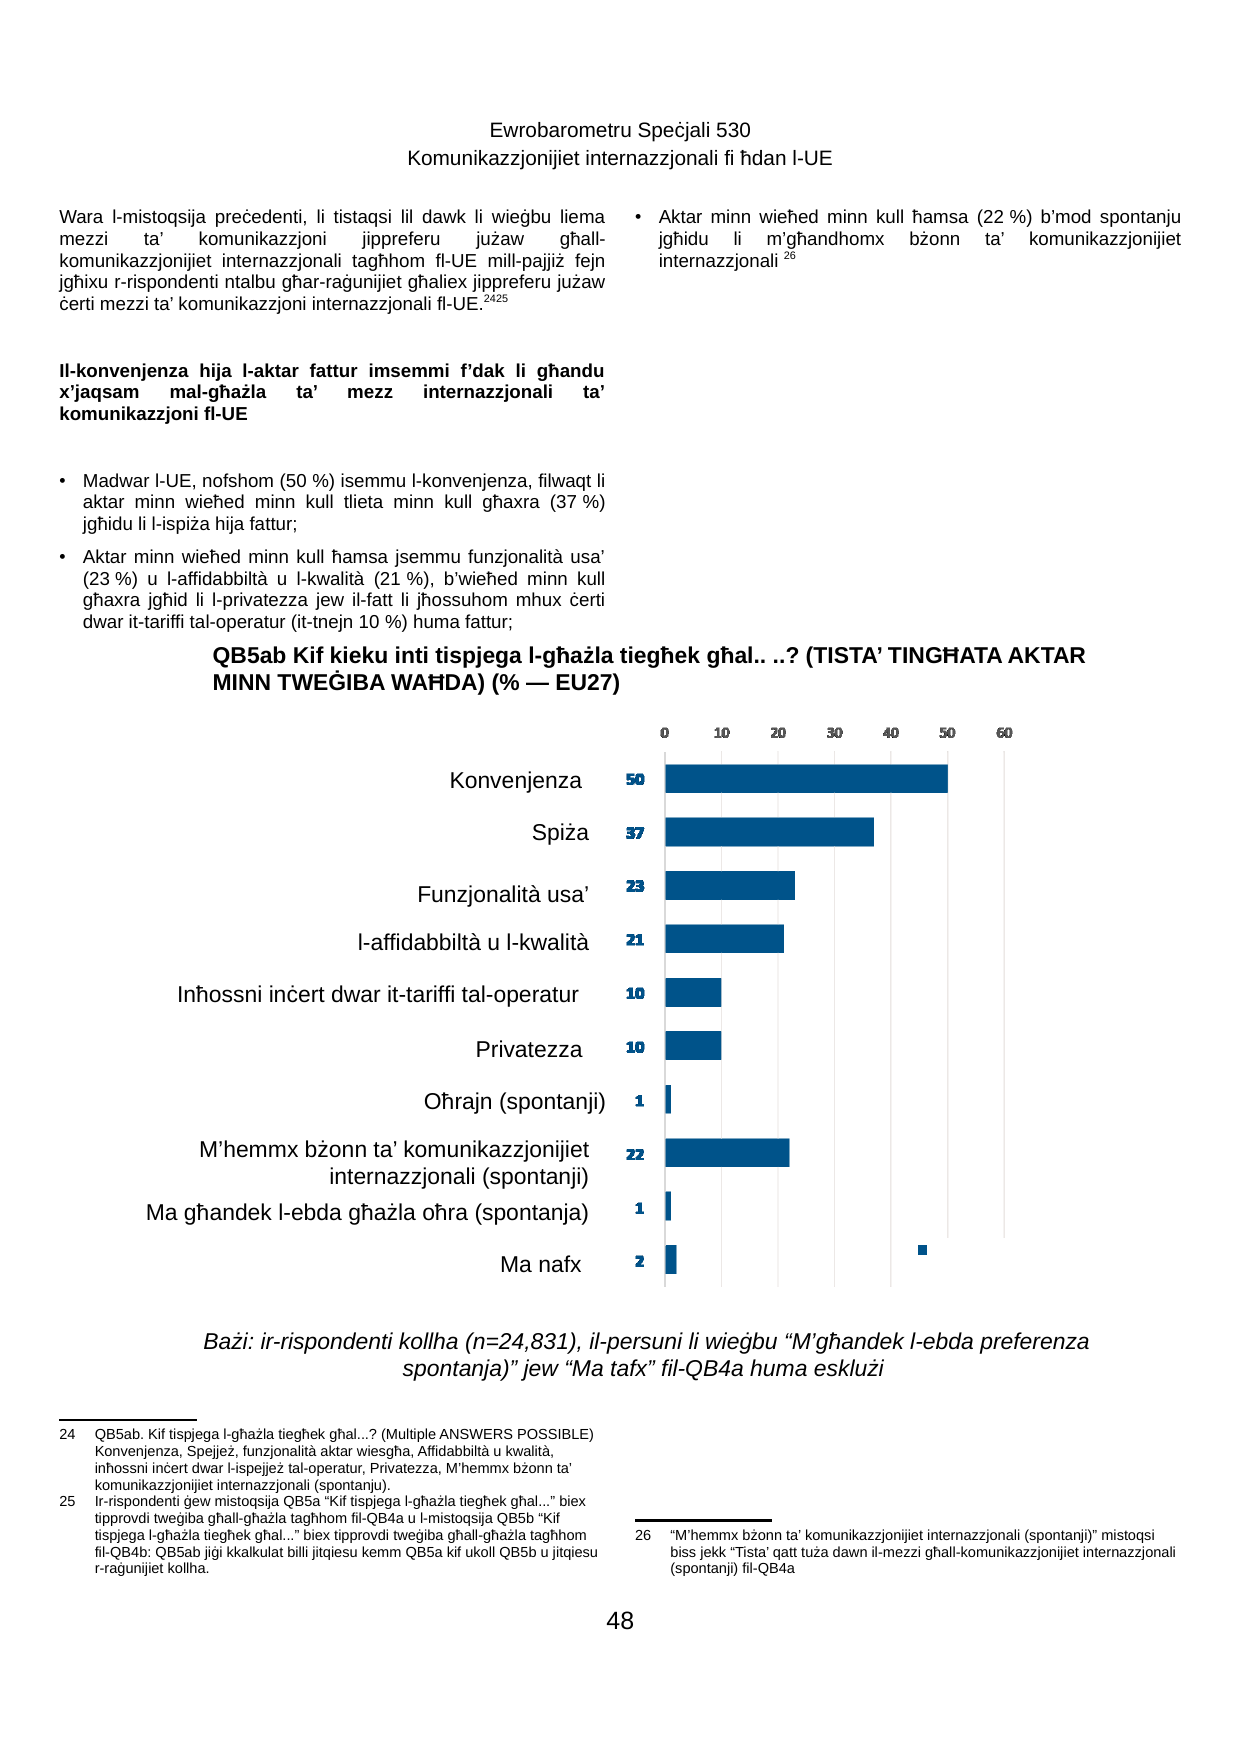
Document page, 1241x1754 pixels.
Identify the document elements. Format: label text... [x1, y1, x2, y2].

list Aktar minn wieħed minn kull ħamsa (22 %) b’mod spontanju jgħidu li m’għandhomx bżonn ta’ komunikazzjonijiet internazzjonali [635, 206, 1181, 271]
text Il-konvenjenza hija l-aktar fattur imsemmi f’dak li għandu x’jaqsam mal-għażla ta’ mezz internazzjonali ta’ komunikazzjoni fl-UE [59, 359, 605, 424]
list Aktar minn wieħed minn kull ħamsa jsemmu funzjonalità usa’ (23 %) u l-affidabbiltà u l-kwalità (21 %), b’wieħed minn kull għaxra jgħid li l-privatezza jew il-fatt li jħossuhom mhux ċerti dwar it-tariffi tal-operatur (it-tnejn 10 %) huma fattur; [59, 546, 605, 632]
list “M’hemmx bżonn ta’ komunikazzjonijiet internazzjonali (spontanji)” mistoqsi biss jekk “Tista’ qatt tuża dawn il-mezzi għall-komunikazzjonijiet internazzjonali (spontanji) fil-QB4a [635, 1527, 1181, 1577]
list Madwar l-UE, nofshom (50 %) isemmu l-konvenjenza, filwaqt li aktar minn wieħed minn kull tlieta minn kull għaxra (37 %) jgħidu li l-ispiża hija fattur; [59, 469, 605, 534]
text Ir-rispondenti ġew mistoqsija QB5a “Kif tispjega l-għażla tiegħek għal...” biex tipprovdi tweġiba għall-għażla tagħhom fil-QB4a u l-mistoqsija QB5b “Kif tispjega l-għażla tiegħek għal...” biex tipprovdi tweġiba għall-għażla tagħhom fil-QB4b: QB5ab jiġi kkalkulat billi jitqiesu kemm QB5a kif ukoll QB5b u jitqiesu r-raġunijiet kollha. [59, 1493, 605, 1577]
text QB5ab. Kif tispjega l-għażla tiegħek għal...? (Multiple ANSWERS POSSIBLE) Konvenjenza, Spejjeż, funzjonalità aktar wiesgħa, Affidabbiltà u kwalità, inħossni inċert dwar l-ispejjeż tal-operatur, Privatezza, M’hemmx bżonn ta’ komunikazzjonijiet internazzjonali (spontanju). [59, 1426, 605, 1493]
picture [618, 715, 1029, 1291]
text Wara l-mistoqsija preċedenti, li tistaqsi lil dawk li wieġbu liema mezzi ta’ komunikazzjoni jippreferu jużaw għall-komunikazzjonijiet internazzjonali tagħhom fl-UE mill-pajjiż fejn jgħixu r-rispondenti ntalbu għar-raġunijiet għaliex jippreferu jużaw ċerti mezzi ta’ komunikazzjoni internazzjonali fl-UE. [59, 206, 605, 314]
